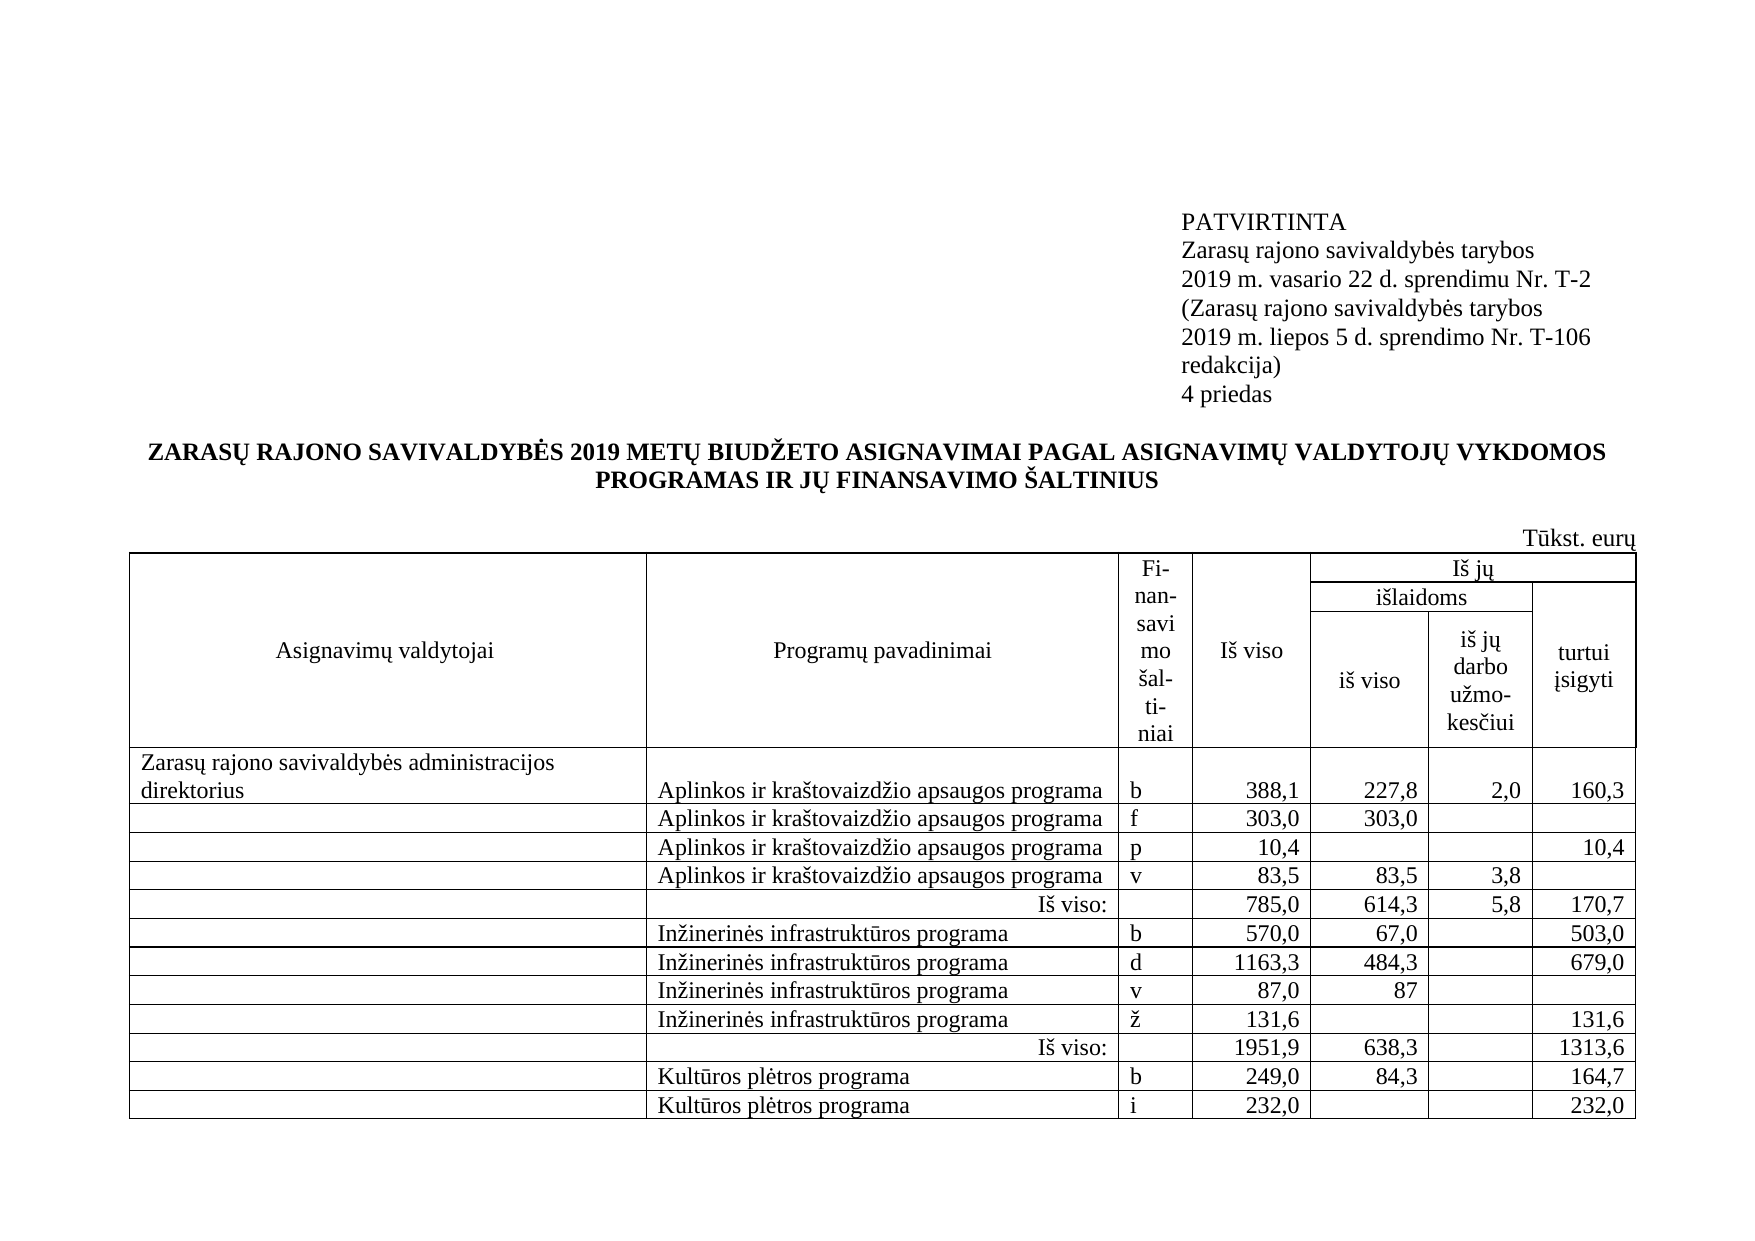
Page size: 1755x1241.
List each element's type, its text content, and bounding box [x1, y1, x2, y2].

table_cell 164,7 [1533, 1062, 1635, 1090]
table_cell 131,6 [1193, 1005, 1310, 1032]
table_cell [1311, 833, 1428, 861]
table_cell 3,8 [1429, 862, 1532, 889]
table_cell 84,3 [1311, 1062, 1428, 1090]
table_cell iš jų darbo užmo-kesčiui [1429, 612, 1532, 747]
table_cell 1163,3 [1193, 948, 1310, 975]
table_cell Aplinkos ir kraštovaizdžio apsaugos programa [647, 862, 1118, 889]
table_cell [130, 1091, 646, 1118]
text 4 priedas [650, 379, 1636, 408]
table_header Fi-nan-savimo šal-ti-niai [1119, 554, 1192, 747]
table_cell 679,0 [1533, 948, 1635, 975]
table_cell p [1119, 833, 1192, 861]
table_cell d [1119, 948, 1192, 975]
table_cell [1119, 1034, 1192, 1061]
table_cell [1533, 862, 1635, 889]
table_cell v [1119, 976, 1192, 1004]
table_cell 388,1 [1193, 748, 1310, 803]
table_cell [1429, 1005, 1532, 1032]
table_cell 160,3 [1533, 748, 1635, 803]
table_cell 232,0 [1533, 1091, 1635, 1118]
text redakcija) [650, 350, 1636, 379]
table_header Iš viso [1193, 554, 1310, 747]
table_cell [1429, 833, 1532, 861]
table_cell [130, 804, 646, 832]
table_cell [1311, 1091, 1428, 1118]
table_cell išlaidoms [1311, 583, 1532, 611]
table_cell [1311, 1005, 1428, 1032]
table_cell 303,0 [1193, 804, 1310, 832]
table_cell 131,6 [1533, 1005, 1635, 1032]
table_cell Inžinerinės infrastruktūros programa [647, 1005, 1118, 1032]
text 2019 m. liepos 5 d. sprendimo Nr. T-106 [650, 322, 1636, 350]
table_cell [1429, 1091, 1532, 1118]
table_cell [1429, 919, 1532, 946]
table_cell b [1119, 1062, 1192, 1090]
table_cell Kultūros plėtros programa [647, 1091, 1118, 1118]
table_cell Aplinkos ir kraštovaizdžio apsaugos programa [647, 833, 1118, 861]
table_cell 503,0 [1533, 919, 1635, 946]
text 2019 m. vasario 22 d. sprendimu Nr. T-2 [650, 264, 1636, 293]
table_cell Aplinkos ir kraštovaizdžio apsaugos programa [647, 804, 1118, 832]
table_cell [130, 976, 646, 1004]
table_cell Kultūros plėtros programa [647, 1062, 1118, 1090]
table_header Programų pavadinimai [647, 554, 1118, 747]
table_cell 249,0 [1193, 1062, 1310, 1090]
table_cell Iš viso: [647, 890, 1118, 918]
text ZARASŲ RAJONO SAVIVALDYBĖS 2019 METŲ BIUDŽETO ASIGNAVIMAI PAGAL ASIGNAVIMŲ VALDYTOJŲ VYKDOMOS PROGRAMAS IR JŲ FINANSAVIMO ŠALTINIUS [118, 437, 1636, 494]
table_cell 570,0 [1193, 919, 1310, 946]
table_cell [130, 948, 646, 975]
table_cell 2,0 [1429, 748, 1532, 803]
table_cell b [1119, 748, 1192, 803]
table_cell [1533, 976, 1635, 1004]
table_cell Inžinerinės infrastruktūros programa [647, 919, 1118, 946]
table_cell 484,3 [1311, 948, 1428, 975]
table_header Iš jų [1311, 554, 1635, 581]
table_cell [1429, 1034, 1532, 1061]
table_cell [130, 890, 646, 918]
table_cell [130, 862, 646, 889]
table_cell b [1119, 919, 1192, 946]
table_cell i [1119, 1091, 1192, 1118]
table_cell ž [1119, 1005, 1192, 1032]
table_cell Aplinkos ir kraštovaizdžio apsaugos programa [647, 748, 1118, 803]
table_cell [130, 1034, 646, 1061]
table_cell [1429, 948, 1532, 975]
text (Zarasų rajono savivaldybės tarybos [650, 293, 1636, 322]
table_cell 87 [1311, 976, 1428, 1004]
text Zarasų rajono savivaldybės tarybos [650, 235, 1636, 264]
table_cell 67,0 [1311, 919, 1428, 946]
table_header Asignavimų valdytojai [130, 554, 646, 747]
table_cell [130, 919, 646, 946]
table_cell 638,3 [1311, 1034, 1428, 1061]
table_cell turtui įsigyti [1533, 583, 1635, 747]
table_cell 83,5 [1193, 862, 1310, 889]
text PATVIRTINTA [1181, 207, 1636, 235]
table_cell 614,3 [1311, 890, 1428, 918]
table_cell [130, 833, 646, 861]
table_cell iš viso [1311, 612, 1428, 747]
table_cell [1119, 890, 1192, 918]
table_cell 87,0 [1193, 976, 1310, 1004]
table_cell 10,4 [1533, 833, 1635, 861]
table_cell 1313,6 [1533, 1034, 1635, 1061]
table_cell 5,8 [1429, 890, 1532, 918]
table_cell 785,0 [1193, 890, 1310, 918]
text Tūkst. eurų [1181, 523, 1636, 552]
table_cell Inžinerinės infrastruktūros programa [647, 976, 1118, 1004]
table_cell 1951,9 [1193, 1034, 1310, 1061]
table_cell Iš viso: [647, 1034, 1118, 1061]
table_cell v [1119, 862, 1192, 889]
table_cell [1429, 976, 1532, 1004]
table_cell [1429, 804, 1532, 832]
table_cell [1533, 804, 1635, 832]
table_cell 227,8 [1311, 748, 1428, 803]
table_cell [130, 1005, 646, 1032]
table_cell 10,4 [1193, 833, 1310, 861]
table_cell 170,7 [1533, 890, 1635, 918]
table_cell [1429, 1062, 1532, 1090]
table_cell 303,0 [1311, 804, 1428, 832]
table_cell f [1119, 804, 1192, 832]
table_cell Zarasų rajono savivaldybės administracijos direktorius [130, 748, 646, 803]
table_cell 232,0 [1193, 1091, 1310, 1118]
table_cell 83,5 [1311, 862, 1428, 889]
table_cell Inžinerinės infrastruktūros programa [647, 948, 1118, 975]
table_cell [130, 1062, 646, 1090]
